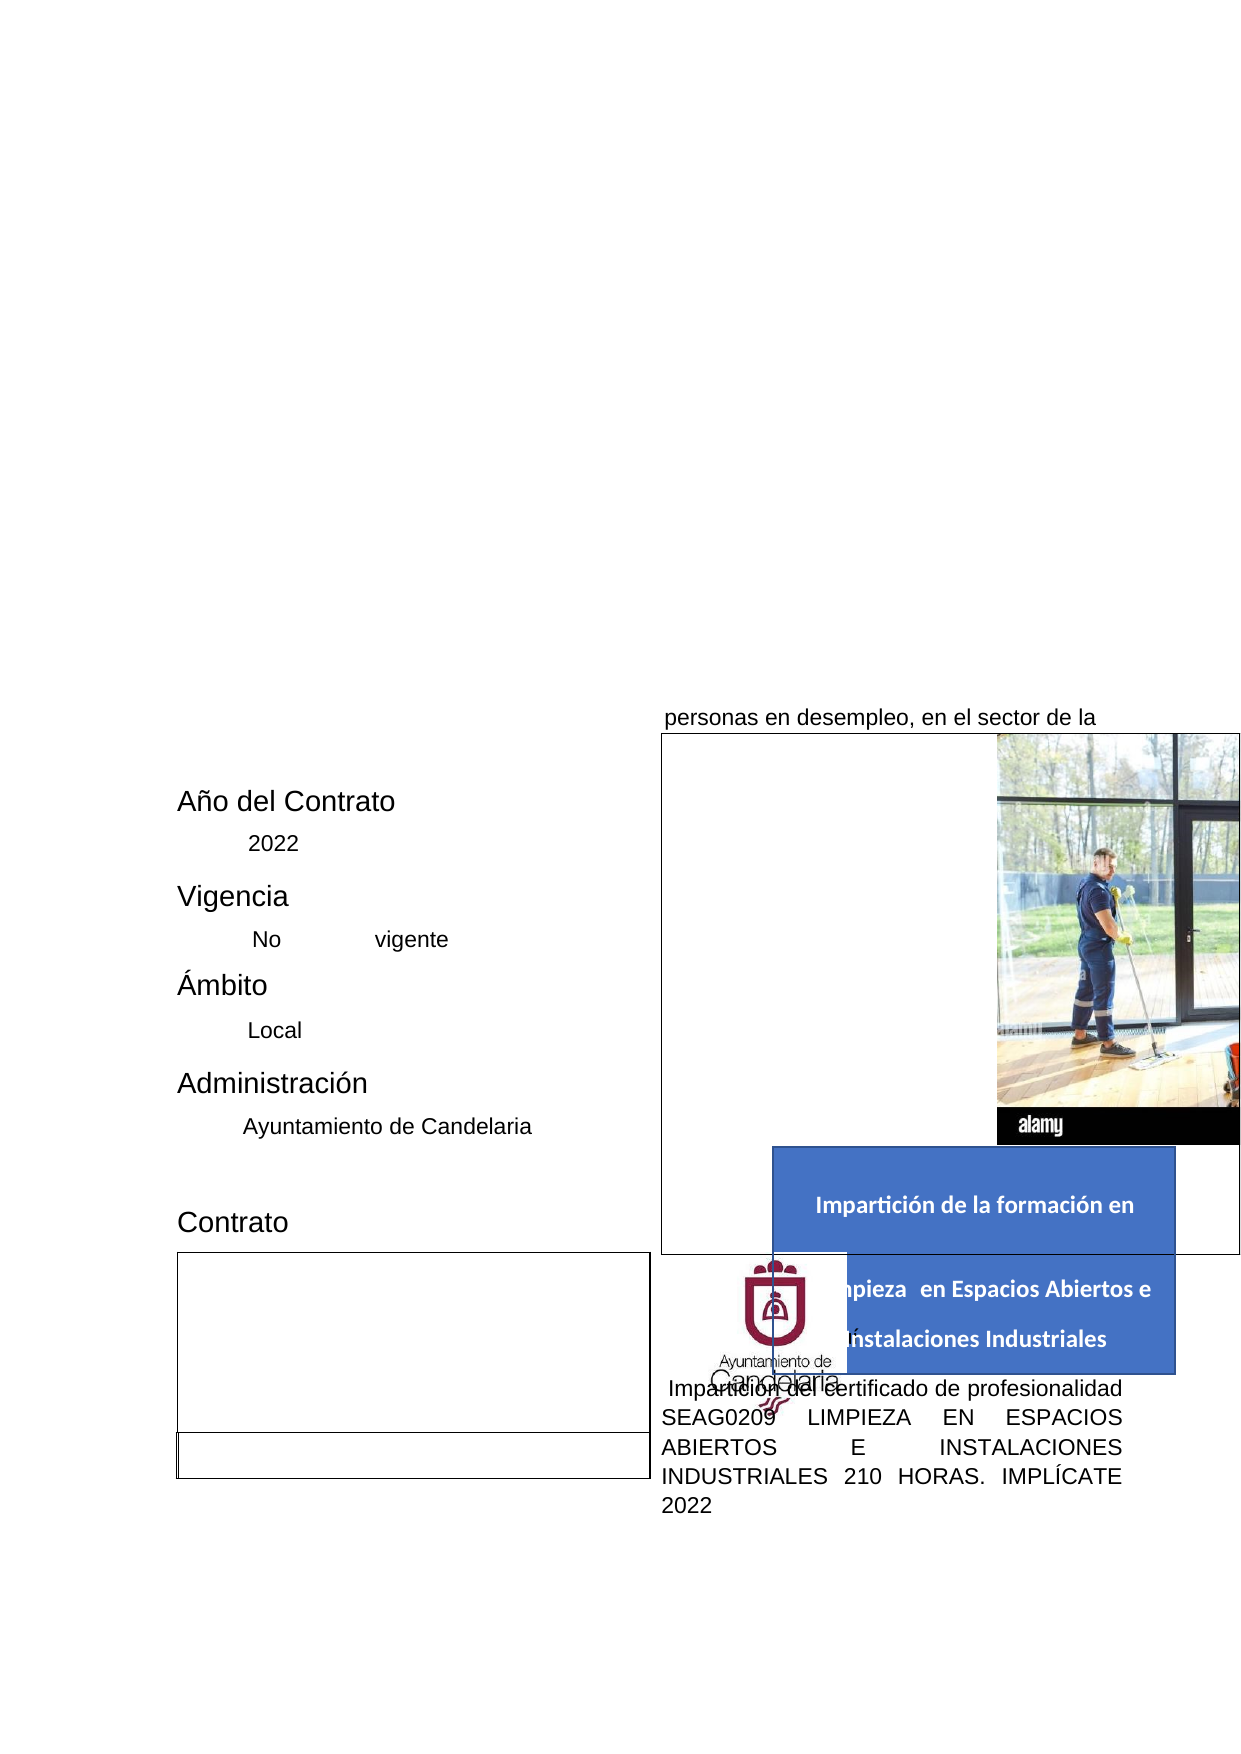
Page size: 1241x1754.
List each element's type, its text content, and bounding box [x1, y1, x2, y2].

table_cell Limpieza en Espacios Abiertos e Instalaciones Industriales [847, 1255, 1174, 1373]
text Ayuntamiento de Candelaria [176, 1113, 638, 1139]
table_cell Impartición de la formación en [774, 1148, 1174, 1254]
subtitle Vigencia [177, 879, 638, 913]
text No vigente Ámbito [177, 926, 448, 1002]
table_cell Objetivo/finalidad Capacitar e insertar laboralmente a [1176, 1255, 1240, 1373]
text 2022 [176, 830, 638, 857]
table_header [178, 1253, 649, 1432]
table_cell [662, 1255, 702, 1373]
text Impartición del certificado de profesionalidad SEAG0209 LIMPIEZA EN ESPACIOS ABIERTOS E INSTALACIONES INDUSTRIALES 210 HORAS. IMPLÍCATE 2022 [661, 1375, 1123, 1518]
subtitle Contrato [177, 1205, 638, 1238]
text Año del Contrato [177, 783, 638, 817]
table_cell [662, 1146, 772, 1254]
text personas en desempleo, en el sector de la [664, 704, 1122, 730]
table_cell [179, 1433, 649, 1478]
table_cell [1176, 1146, 1239, 1254]
text Administración [177, 1066, 638, 1100]
text Local [176, 1017, 638, 1044]
table_cell [662, 734, 1239, 1146]
